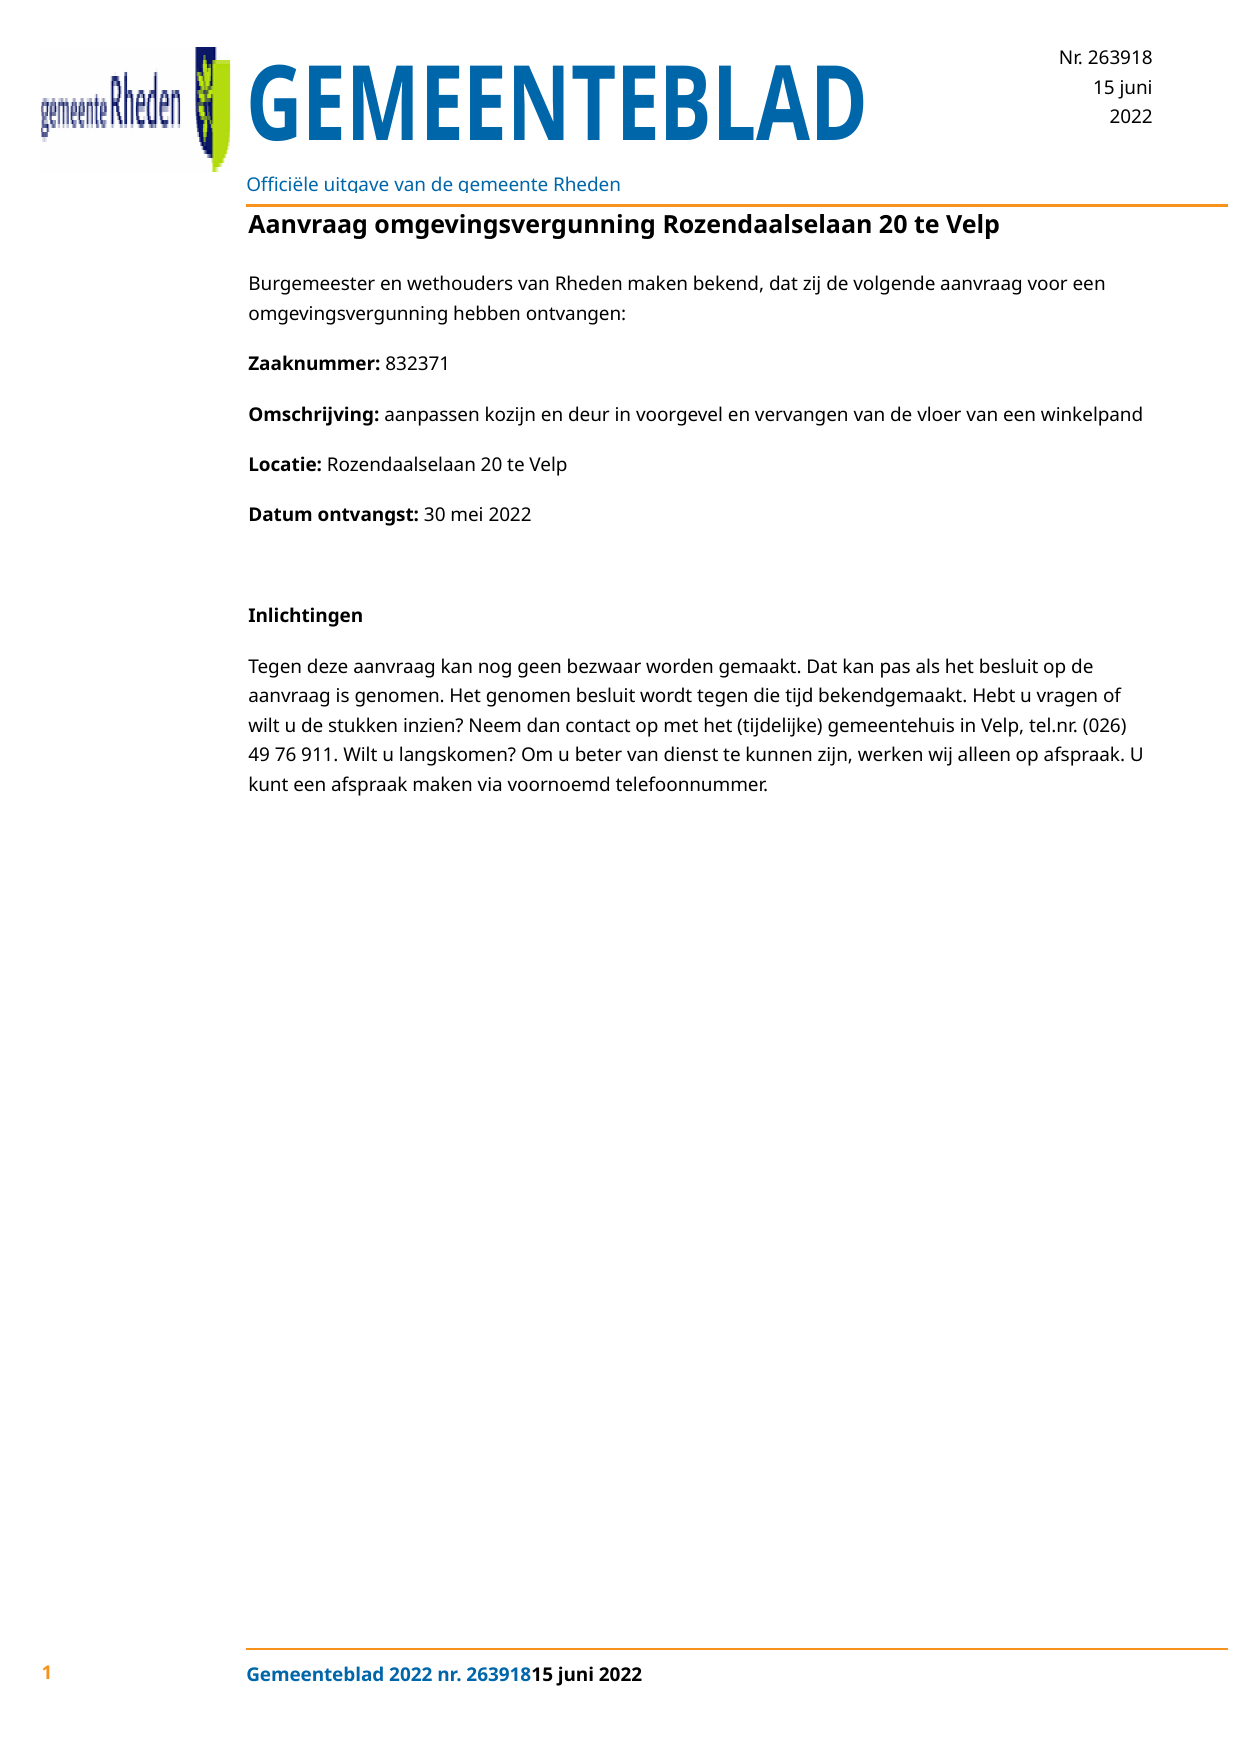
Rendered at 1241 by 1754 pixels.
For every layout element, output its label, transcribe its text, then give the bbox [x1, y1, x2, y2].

text Omschrijving: aanpassen kozijn en deur in voorgevel en vervangen van de vloer van een winkelpand [248, 401, 1152, 426]
text Zaaknummer: 832371 [248, 350, 1152, 376]
text Aanvraag omgevingsvergunning Rozendaalselaan 20 te Velp [248, 207, 1152, 241]
text Datum ontvangst: 30 mei 2022 [248, 502, 1152, 527]
text Inlichtingen [248, 602, 1152, 628]
text Tegen deze aanvraag kan nog geen bezwaar worden gemaakt. Dat kan pas als het besluit op de aanvraag is genomen. Het genomen besluit wordt tegen die tijd bekendgemaakt. Hebt u vragen of wilt u de stukken inzien? Neem dan contact op met het (tijdelijke) gemeentehuis in Velp, tel.nr. (026) 49 76 911. Wilt u langskomen? Om u beter van dienst te kunnen zijn, werken wij alleen op afspraak. U kunt een afspraak maken via voornoemd telefoonnummer. [248, 653, 1152, 797]
picture [41, 47, 231, 172]
text Burgemeester en wethouders van Rheden maken bekend, dat zij de volgende aanvraag voor een omgevingsvergunning hebben ontvangen: [248, 270, 1152, 326]
text Locatie: Rozendaalselaan 20 te Velp [248, 451, 1152, 477]
